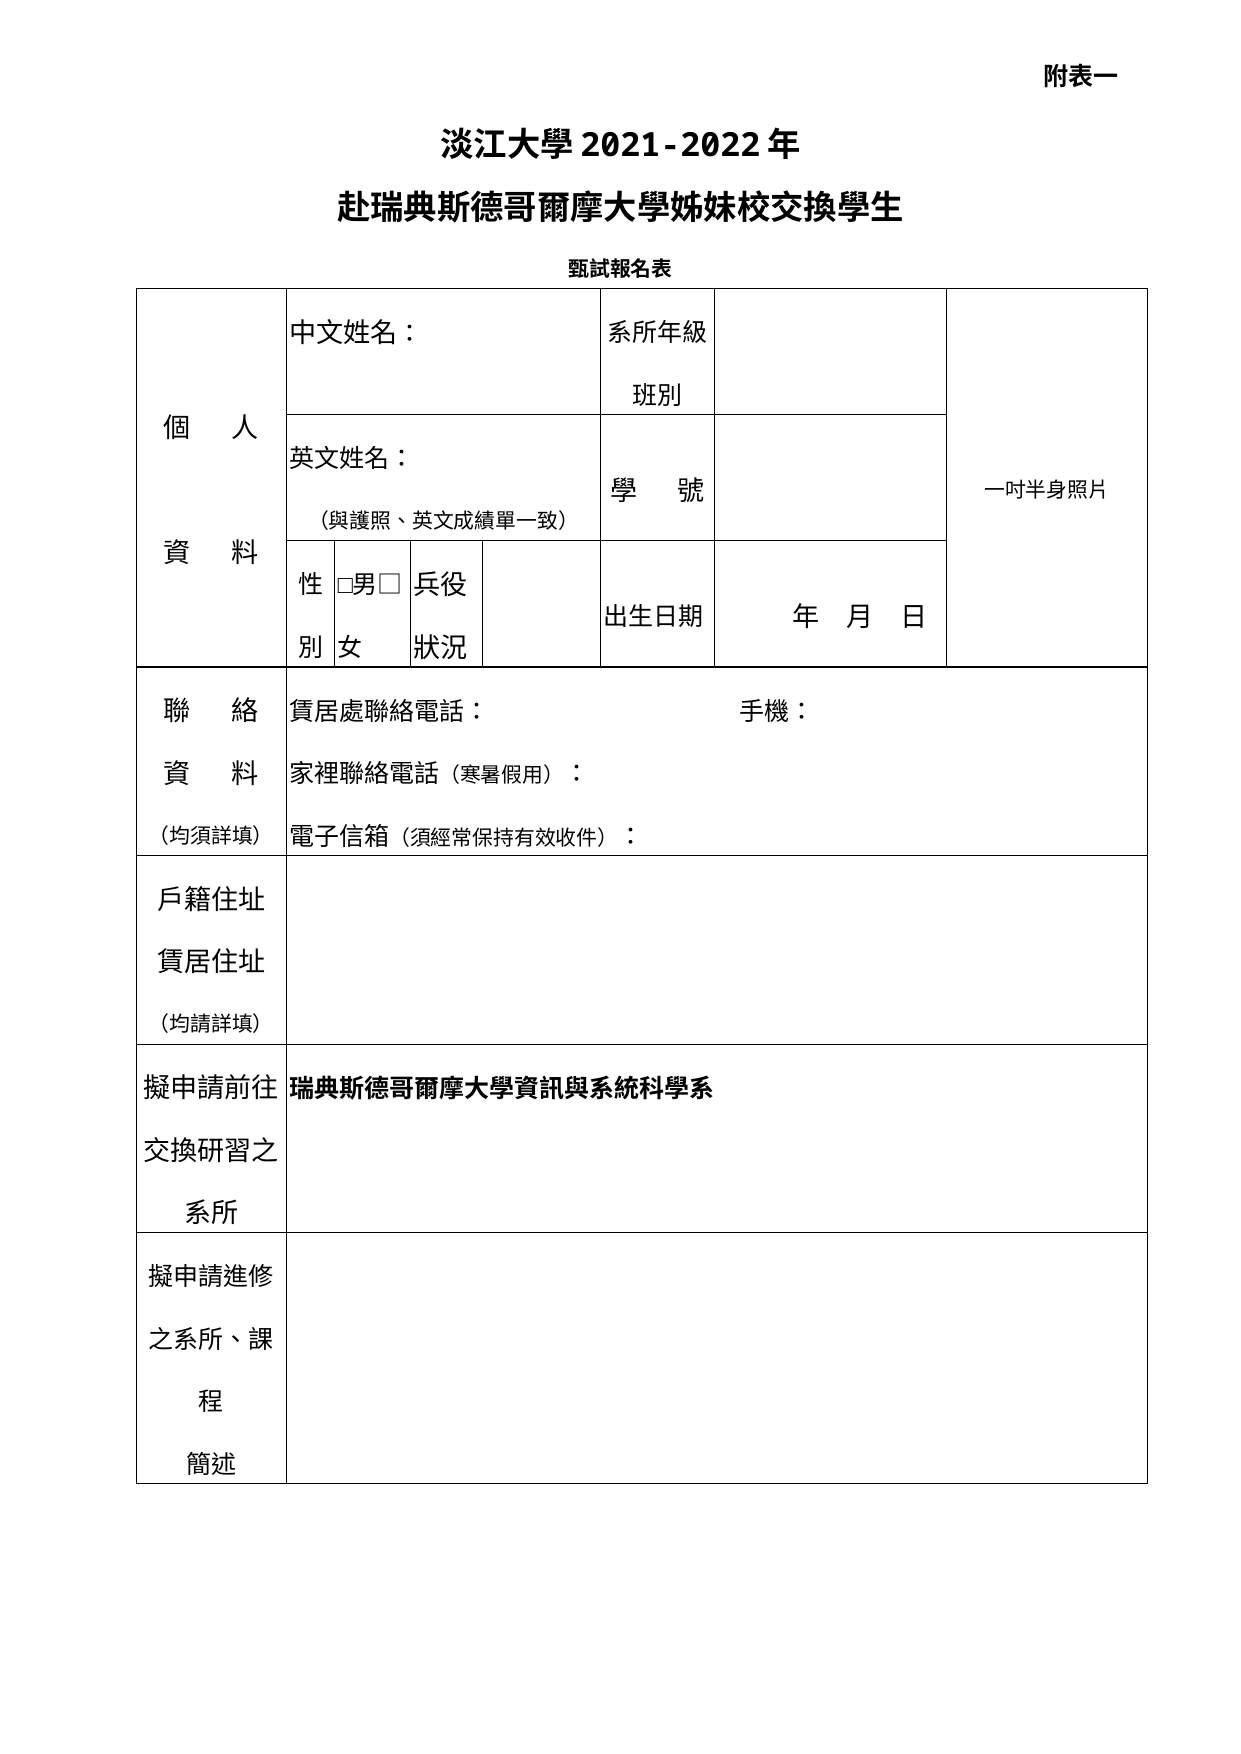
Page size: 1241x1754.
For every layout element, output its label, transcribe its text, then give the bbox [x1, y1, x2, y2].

text 甄試報名表 [124, 226, 1116, 288]
table_cell [287, 856, 1147, 1043]
table_cell 戶籍住址 賃居住址 （均請詳填） [137, 856, 286, 1043]
table_cell [715, 415, 946, 540]
table_cell 學 號 [601, 415, 714, 540]
table_cell 擬申請前往交換研習之系所 [137, 1045, 286, 1232]
table_cell 瑞典斯德哥爾摩大學資訊與系統科學系 [287, 1045, 1147, 1232]
table_header 系所年級班別 [601, 289, 714, 414]
text 附表一 [1038, 56, 1124, 93]
text 赴瑞典斯德哥爾摩大學姊妹校交換學生 [124, 163, 1116, 226]
table_cell 聯 絡 資 料 （均須詳填） [137, 668, 286, 855]
table_cell □男□女 [335, 541, 410, 666]
table_cell 年 月 日 [715, 541, 946, 666]
table_cell [287, 1233, 1147, 1483]
table_cell 出生日期 [601, 541, 714, 666]
table_cell [483, 541, 600, 666]
table_header [715, 289, 946, 414]
table_cell 擬申請進修之系所、課程 簡述 [137, 1233, 286, 1483]
text 淡江大學2021-2022年 [124, 49, 1139, 163]
table_cell 英文姓名： （與護照、英文成績單一致） [287, 415, 600, 540]
table_cell 賃居處聯絡電話： 手機： 家裡聯絡電話（寒暑假用）： 電子信箱（須經常保持有效收件）： [287, 668, 1147, 855]
table_header 個 人 資 料 [137, 289, 286, 666]
table_header 一吋半身照片 [947, 289, 1147, 666]
table_cell 兵役狀況 [411, 541, 482, 666]
table_cell 性 別 [287, 541, 334, 666]
table_header 中文姓名： [287, 289, 600, 414]
